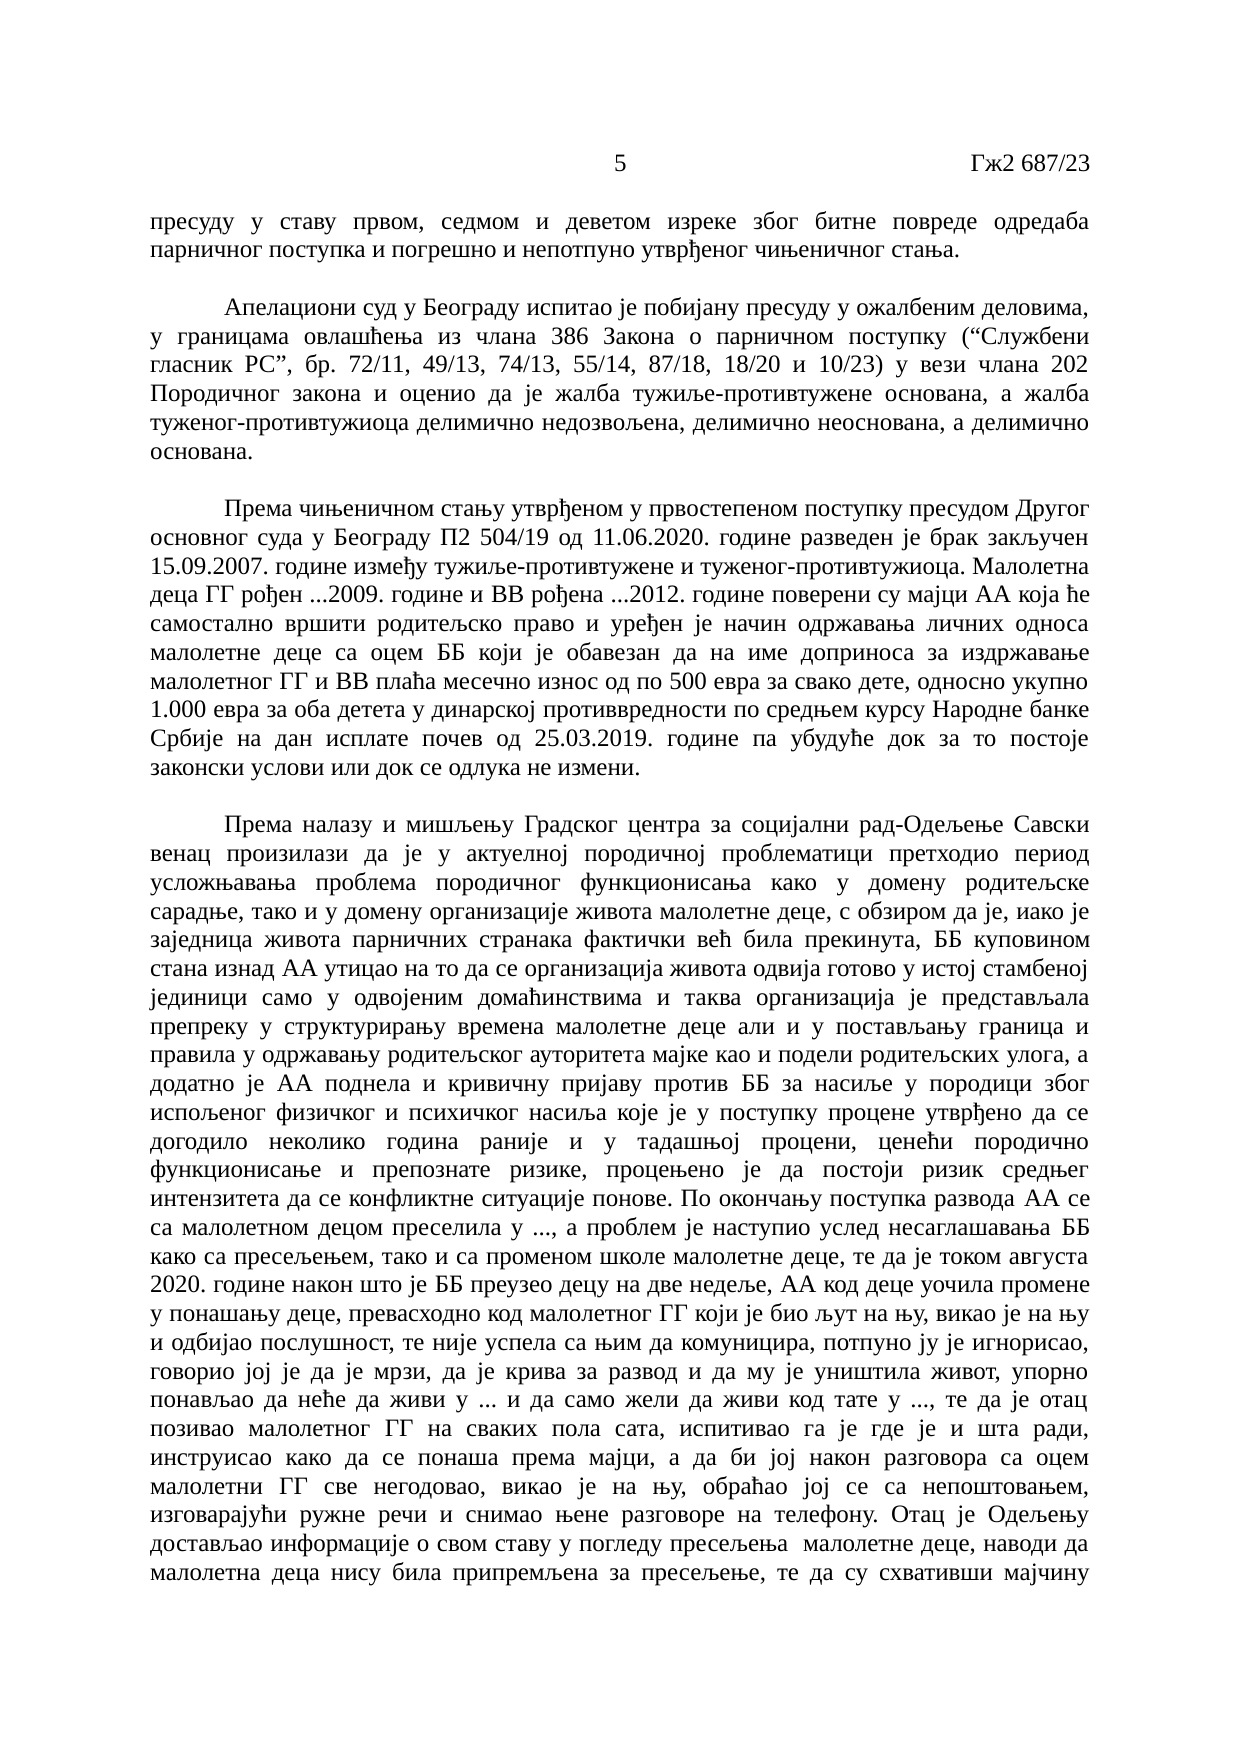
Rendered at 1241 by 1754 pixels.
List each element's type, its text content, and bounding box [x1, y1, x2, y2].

text пресуду у ставу првом, седмом и деветом изреке због битне повреде одредаба парничног поступка и погрешно и непотпуно утврђеног чињеничног стања. [150, 206, 1090, 263]
text Апелациони суд у Београду испитао је побијану пресуду у ожалбеним деловима, у границама овлашћења из члана 386 Закона о парничном поступку (“Службени гласник РС”, бр. 72/11, 49/13, 74/13, 55/14, 87/18, 18/20 и 10/23) у вези члана 202 Породичног закона и оценио да је жалба тужиље-противтужене основана, а жалба туженог-противтужиоца делимично недозвољена, делимично неоснована, а делимично основана. [150, 292, 1090, 464]
text Према налазу и мишљењу Градског центра за социјални рад-Одељење Савски венац произилази да је у актуелној породичној проблематици претходио период усложњавања проблема породичног функционисања како у домену родитељске сарадње, тако и у домену организације живота малолетне деце, с обзиром да је, иако је заједница живота парничних странака фактички већ била прекинута, ББ куповином стана изнад АА утицао на то да се организација живота одвија готово у истој стамбеној јединици само у одвојеним домаћинствима и таква организација је представљала препреку у структурирању времена малолетне деце али и у постављању граница и правила у одржавању родитељског ауторитета мајке као и подели родитељских улога, а додатно је АА поднела и кривичну пријаву против ББ за насиље у породици због испољеног физичког и психичког насиља које је у поступку процене утврђено да се догодило неколико година раније и у тадашњој процени, ценећи породично функционисање и препознате ризике, процењено је да постоји ризик средњег интензитета да се конфликтне ситуације понове. По окончању поступка развода АА се са малолетном децом преселила у ..., а проблем је наступио услед несаглашавања ББ како са пресељењем, тако и са променом школе малолетне деце, те да је током августа 2020. године након што је ББ преузео децу на две недеље, АА код деце уочила промене у понашању деце, превасходно код малолетног ГГ који је био љут на њу, викао је на њу и одбијао послушност, те није успела са њим да комуницира, потпуно ју је игнорисао, говорио јој је да је мрзи, да је крива за развод и да му је уништила живот, упорно понављао да неће да живи у ... и да само жели да живи код тате у ..., те да је отац позивао малолетног ГГ на сваких пола сата, испитивао га је где је и шта ради, инструисао како да се понаша према мајци, а да би јој након разговора са оцем малолетни ГГ све негодовао, викао је на њу, обраћао јој се са непоштовањем, изговарајући ружне речи и снимао њене разговоре на телефону. Отац је Одељењу достављао информације о свом ставу у погледу пресељења малолетне деце, наводи да малолетна деца нису била припремљена за пресељење, те да су схвативши мајчину [150, 809, 1090, 1586]
text Према чињеничном стању утврђеном у првостeпeном поступку пресудом Другог основног суда у Београду П2 504/19 од 11.06.2020. године разведен је брак закључен 15.09.2007. године између тужиље-противтужене и туженог-противтужиоца. Малолетна деца ГГ рођен ...2009. године и ВВ рођена ...2012. године поверени су мајци АА која ће самостално вршити родитељско право и уређен је начин одржавања личних односа малолетне деце са оцем ББ који је обавезан да на име доприноса за издржавање малолетног ГГ и ВВ плаћа месечно износ од по 500 евра за свако дете, односно укупно 1.000 евра за оба детета у динарској противвредности по средњем курсу Народне банке Србије на дан исплате почев од 25.03.2019. године па убудуће док за то постоје законски услови или док се одлука не измени. [150, 493, 1090, 781]
